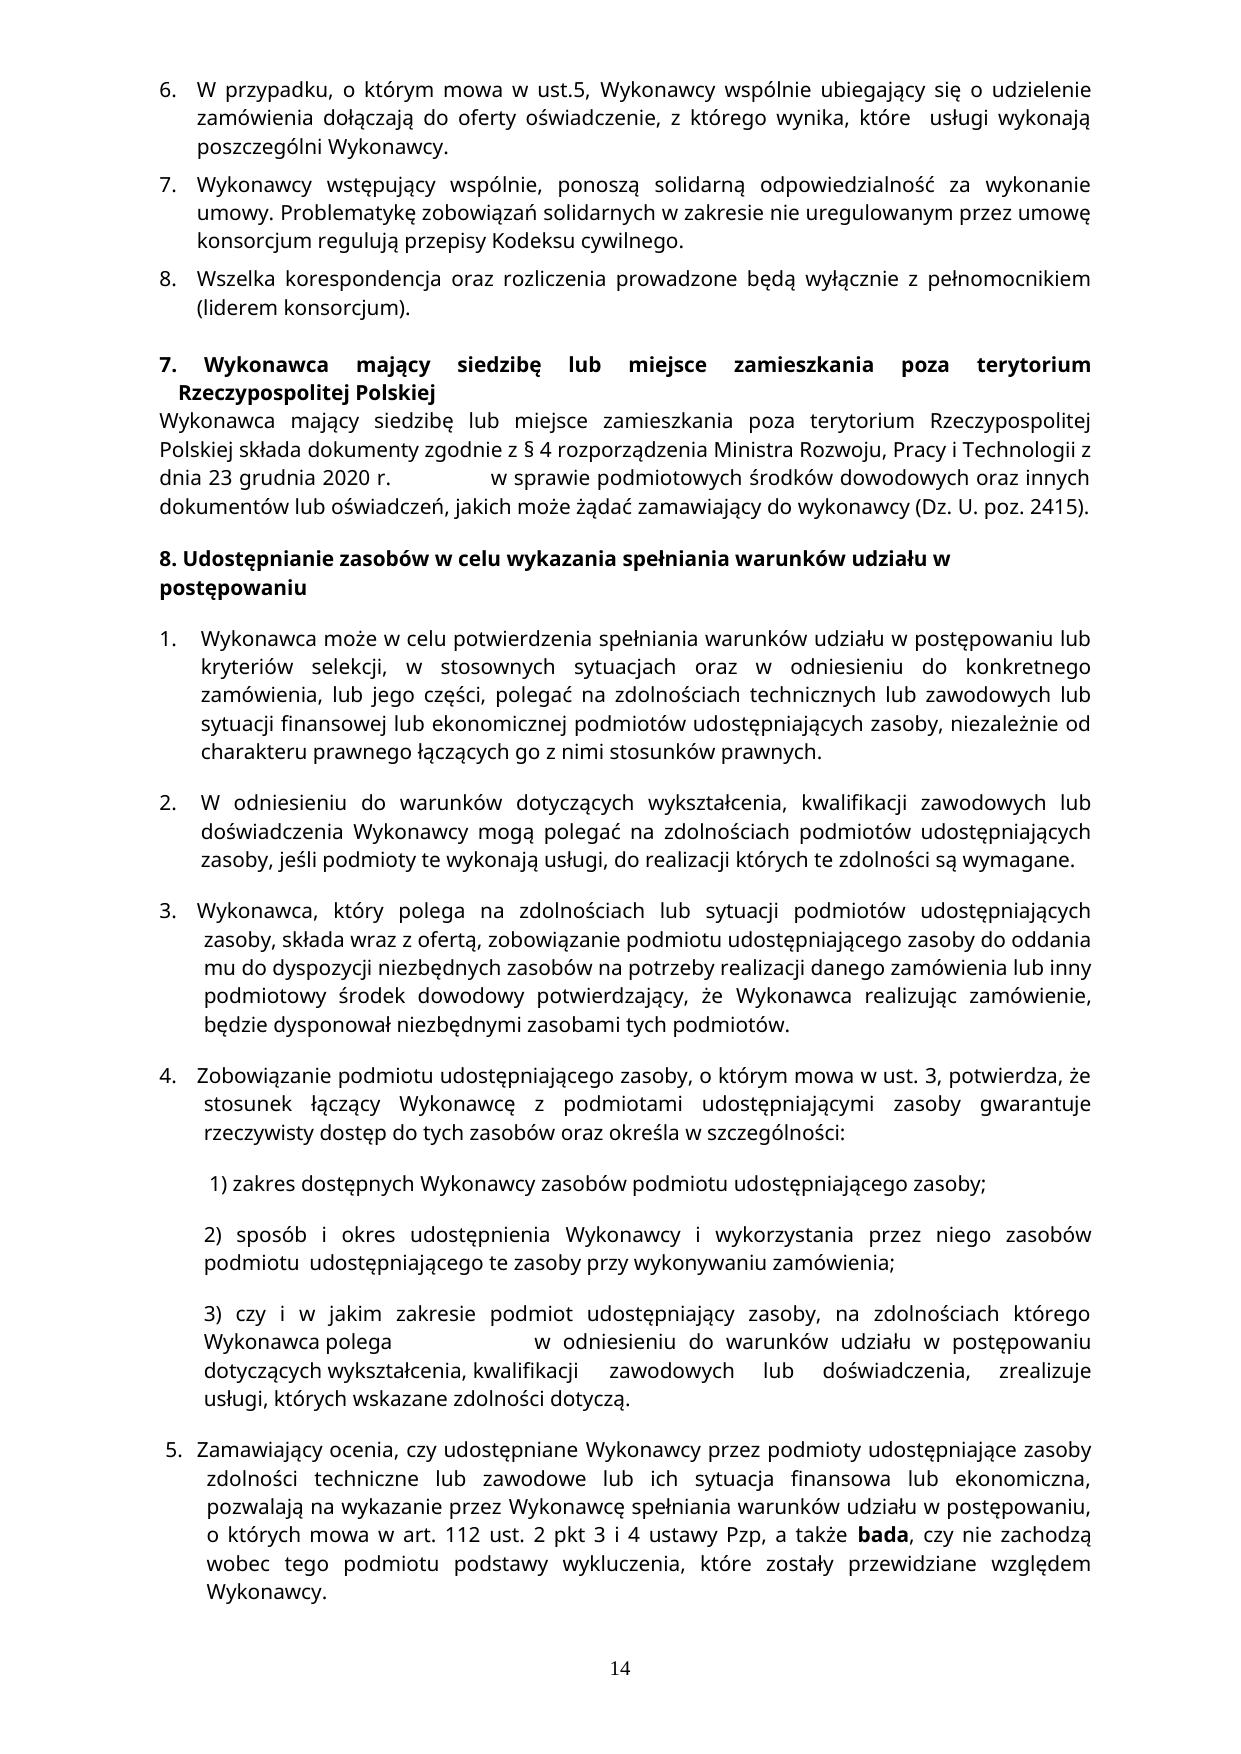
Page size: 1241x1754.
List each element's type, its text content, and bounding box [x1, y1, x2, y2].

list Wykonawcy wstępujący wspólnie, ponoszą solidarną odpowiedzialność za wykonanie umowy. Problematykę zobowiązań solidarnych w zakresie nie uregulowanym przez umowę konsorcjum regulują przepisy Kodeksu cywilnego. [159, 170, 1092, 255]
list Zamawiający ocenia, czy udostępniane Wykonawcy przez podmioty udostępniające zasoby zdolności techniczne lub zawodowe lub ich sytuacja finansowa lub ekonomiczna, pozwalają na wykazanie przez Wykonawcę spełniania warunków udziału w postępowaniu, o których mowa w art. 112 ust. 2 pkt 3 i 4 ustawy Pzp, a także bada, czy nie zachodzą wobec tego podmiotu podstawy wykluczenia, które zostały przewidziane względem Wykonawcy. [165, 1435, 1092, 1606]
list Wykonawca może w celu potwierdzenia spełniania warunków udziału w postępowaniu lub kryteriów selekcji, w stosownych sytuacjach oraz w odniesieniu do konkretnego zamówienia, lub jego części, polegać na zdolnościach technicznych lub zawodowych lub sytuacji finansowej lub ekonomicznej podmiotów udostępniających zasoby, niezależnie od charakteru prawnego łączących go z nimi stosunków prawnych. [159, 624, 1092, 766]
subtitle 7. Wykonawca mający siedzibę lub miejsce zamieszkania poza terytorium Rzeczypospolitej Polskiej [159, 350, 1092, 407]
subtitle 8. Udostępnianie zasobów w celu wykazania spełniania warunków udziału w postępowaniu [159, 544, 1092, 601]
list W odniesieniu do warunków dotyczących wykształcenia, kwalifikacji zawodowych lub doświadczenia Wykonawcy mogą polegać na zdolnościach podmiotów udostępniających zasoby, jeśli podmioty te wykonają usługi, do realizacji których te zdolności są wymagane. [159, 788, 1092, 874]
list Wykonawca mający siedzibę lub miejsce zamieszkania poza terytorium Rzeczypospolitej Polskiej składa dokumenty zgodnie z § 4 rozporządzenia Ministra Rozwoju, Pracy i Technologii z dnia 23 grudnia 2020 r. w sprawie podmiotowych środków dowodowych oraz innych dokumentów lub oświadczeń, jakich może żądać zamawiający do wykonawcy (Dz. U. poz. 2415). [159, 407, 1092, 520]
list Zobowiązanie podmiotu udostępniającego zasoby, o którym mowa w ust. 3, potwierdza, że stosunek łączący Wykonawcę z podmiotami udostępniającymi zasoby gwarantuje rzeczywisty dostęp do tych zasobów oraz określa w szczególności: [159, 1061, 1092, 1146]
list 3) czy i w jakim zakresie podmiot udostępniający zasoby, na zdolnościach którego Wykonawca polega w odniesieniu do warunków udziału w postępowaniu dotyczących wykształcenia, kwalifikacji zawodowych lub doświadczenia, zrealizuje usługi, których wskazane zdolności dotyczą. [159, 1299, 1092, 1413]
list 1) zakres dostępnych Wykonawcy zasobów podmiotu udostępniającego zasoby; [159, 1169, 1092, 1197]
list 2) sposób i okres udostępnienia Wykonawcy i wykorzystania przez niego zasobów podmiotu udostępniającego te zasoby przy wykonywaniu zamówienia; [159, 1220, 1092, 1277]
list Wszelka korespondencja oraz rozliczenia prowadzone będą wyłącznie z pełnomocnikiem (liderem konsorcjum). [159, 264, 1092, 321]
list W przypadku, o którym mowa w ust.5, Wykonawcy wspólnie ubiegający się o udzielenie zamówienia dołączają do oferty oświadczenie, z którego wynika, które usługi wykonają poszczególni Wykonawcy. [159, 75, 1092, 160]
list Wykonawca, który polega na zdolnościach lub sytuacji podmiotów udostępniających zasoby, składa wraz z ofertą, zobowiązanie podmiotu udostępniającego zasoby do oddania mu do dyspozycji niezbędnych zasobów na potrzeby realizacji danego zamówienia lub inny podmiotowy środek dowodowy potwierdzający, że Wykonawca realizując zamówienie, będzie dysponował niezbędnymi zasobami tych podmiotów. [159, 896, 1092, 1038]
